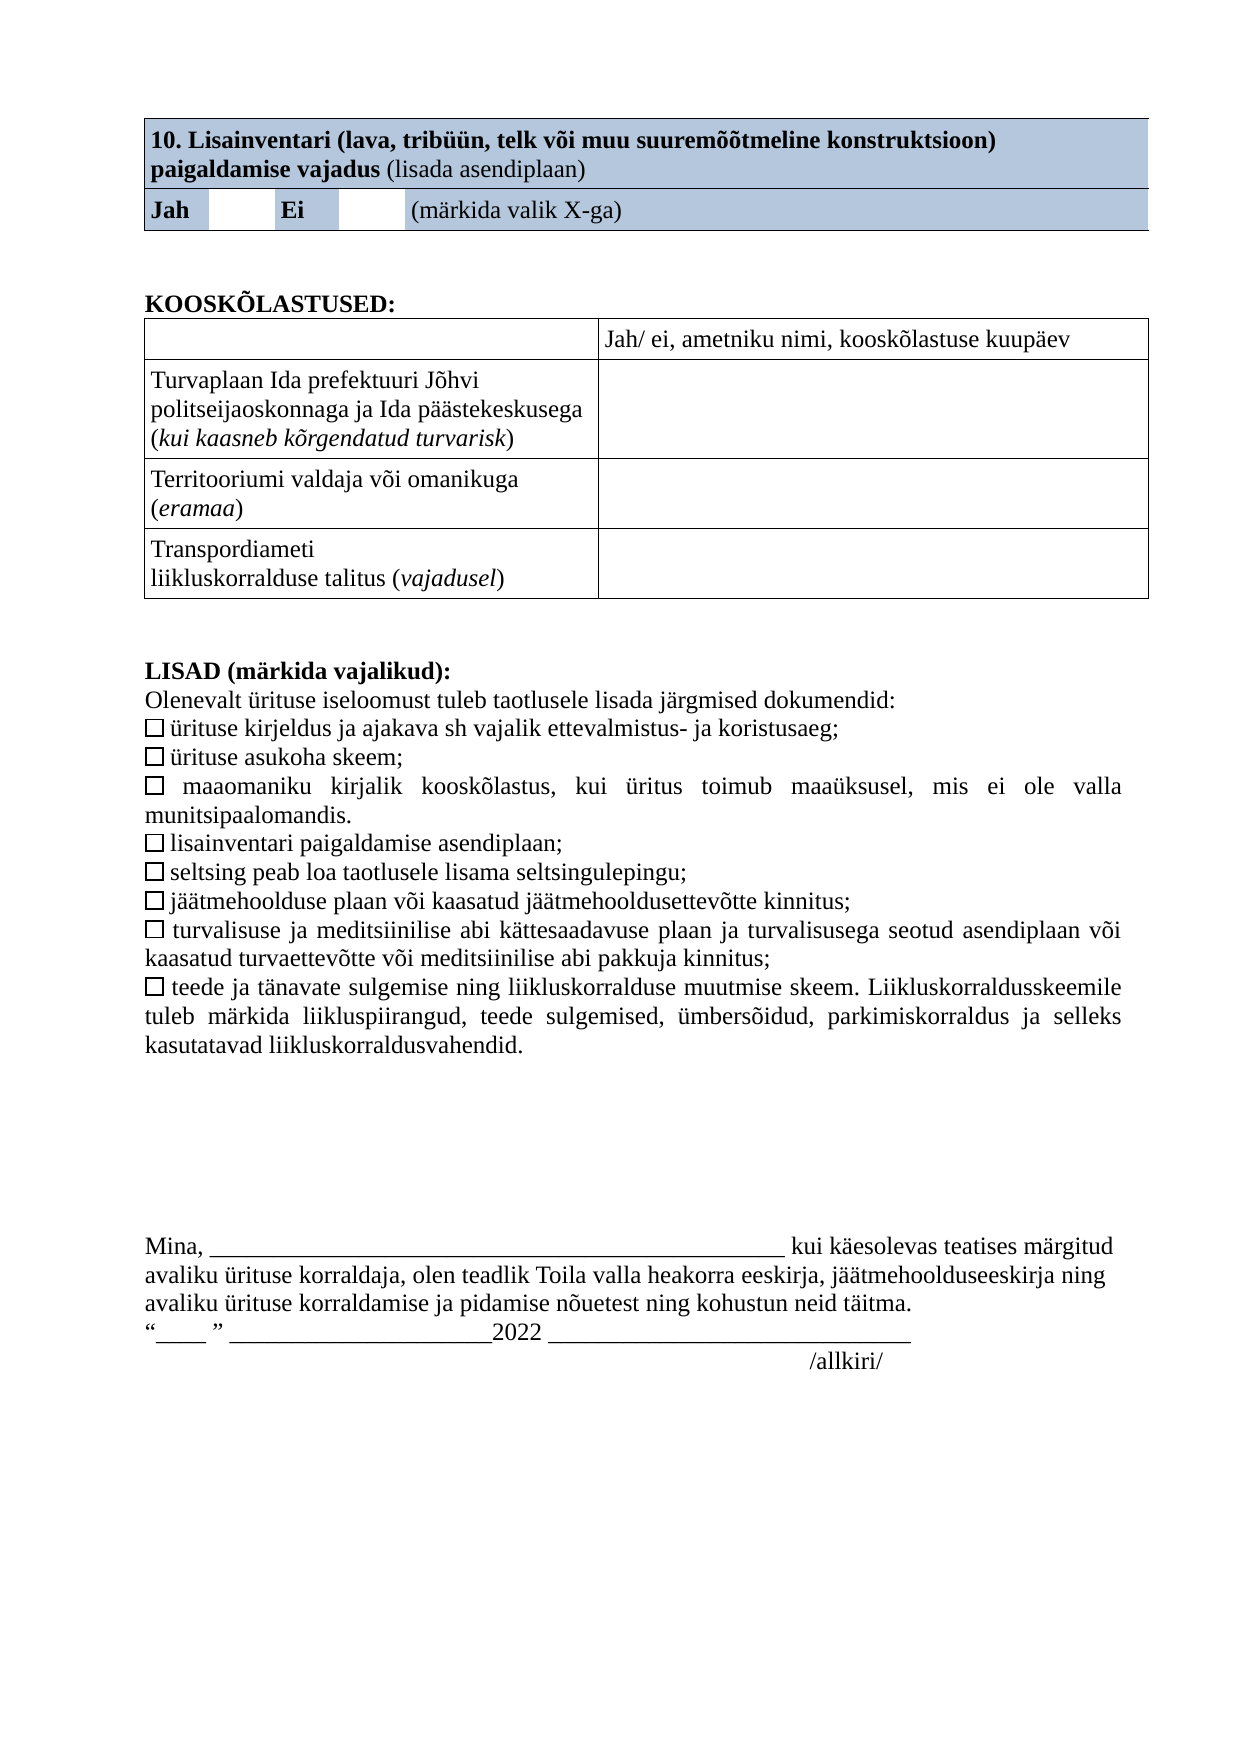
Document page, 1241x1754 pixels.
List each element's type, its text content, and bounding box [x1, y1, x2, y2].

text ürituse asukoha skeem; [144, 742, 1122, 771]
table_cell [339, 189, 405, 230]
table_cell [209, 189, 275, 230]
table_header 10. Lisainventari (lava, tribüün, telk või muu suuremõõtmeline konstruktsioon) paigaldamise vajadus (lisada asendiplaan) [145, 119, 1148, 188]
text jäätmehoolduse plaan või kaasatud jäätmehooldusettevõtte kinnitus; [144, 886, 1122, 915]
text LISAD (märkida vajalikud): [144, 656, 1122, 685]
table_cell Transpordiameti liikluskorralduse talitus (vajadusel) [145, 529, 598, 597]
text “____ ” _____________________2022 _____________________________ [144, 1317, 1122, 1346]
table_cell (märkida valik X-ga) [405, 189, 1148, 230]
table_cell [599, 459, 1148, 527]
text lisainventari paigaldamise asendiplaan; [144, 828, 1122, 857]
table_cell Territooriumi valdaja või omanikuga (eramaa) [145, 459, 598, 527]
text KOOSKÕLASTUSED: [144, 289, 1122, 317]
text /allkiri/ [144, 1346, 1122, 1375]
text seltsing peab loa taotlusele lisama seltsingulepingu; [144, 857, 1122, 886]
table_cell Ei [275, 189, 339, 230]
table_cell Jah [145, 189, 209, 230]
text teede ja tänavate sulgemise ning liikluskorralduse muutmise skeem. Liikluskorraldusskeemile tuleb märkida liikluspiirangud, teede sulgemised, ümbersõidud, parkimiskorraldus ja selleks kasutatavad liikluskorraldusvahendid. [144, 972, 1122, 1058]
table_cell [599, 529, 1148, 597]
text maaomaniku kirjalik kooskõlastus, kui üritus toimub maaüksusel, mis ei ole valla munitsipaalomandis. [144, 771, 1122, 828]
text turvalisuse ja meditsiinilise abi kättesaadavuse plaan ja turvalisusega seotud asendiplaan või kaasatud turvaettevõtte või meditsiinilise abi pakkuja kinnitus; [144, 915, 1122, 972]
table_cell Turvaplaan Ida prefektuuri Jõhvi politseijaoskonnaga ja Ida päästekeskusega (kui kaasneb kõrgendatud turvarisk) [145, 360, 598, 457]
table_header Jah/ ei, ametniku nimi, kooskõlastuse kuupäev [599, 319, 1148, 359]
text Mina, ______________________________________________ kui käesolevas teatises märgitud avaliku ürituse korraldaja, olen teadlik Toila valla heakorra eeskirja, jäätmehoolduseeskirja ning avaliku ürituse korraldamise ja pidamise nõuetest ning kohustun neid täitma. [144, 1231, 1122, 1317]
text Olenevalt ürituse iseloomust tuleb taotlusele lisada järgmised dokumendid: [144, 685, 1122, 713]
table_header [145, 319, 598, 359]
text ürituse kirjeldus ja ajakava sh vajalik ettevalmistus- ja koristusaeg; [144, 713, 1122, 742]
table_cell [599, 360, 1148, 457]
